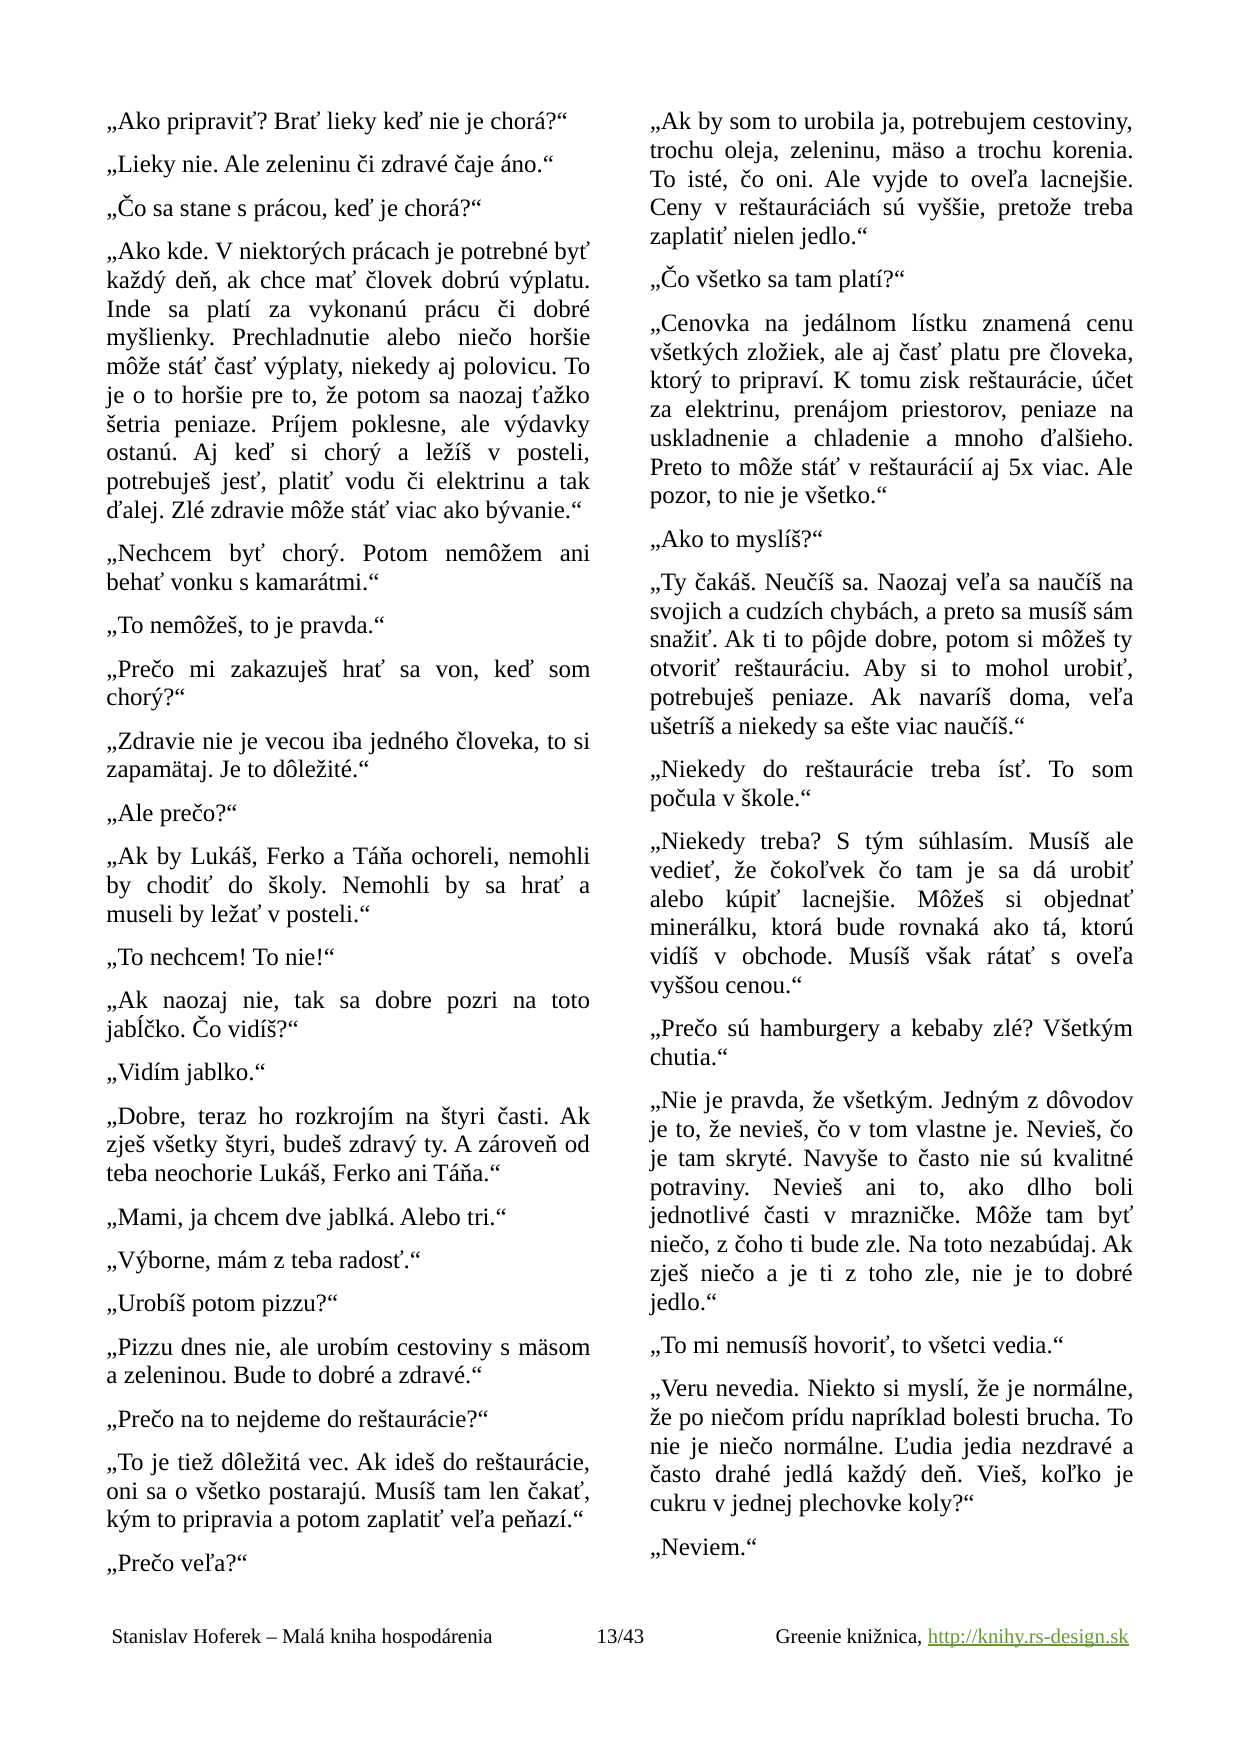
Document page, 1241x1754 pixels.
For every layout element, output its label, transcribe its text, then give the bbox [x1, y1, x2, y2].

text „Prečo sú hamburgery a kebaby zlé? Všetkým chutia.“ [649, 1013, 1134, 1071]
text „Veru nevedia. Niekto si myslí, že je normálne, že po niečom prídu napríklad bolesti brucha. To nie je niečo normálne. Ľudia jedia nezdravé a často drahé jedlá každý deň. Vieš, koľko je cukru v jednej plechovke koly?“ [649, 1373, 1134, 1517]
text „Prečo na to nejdeme do reštaurácie?“ [106, 1404, 591, 1432]
text „Nie je pravda, že všetkým. Jedným z dôvodov je to, že nevieš, čo v tom vlastne je. Nevieš, čo je tam skryté. Navyše to často nie sú kvalitné potraviny. Nevieš ani to, ako dlho boli jednotlivé časti v mrazničke. Môže tam byť niečo, z čoho ti bude zle. Na toto nezabúdaj. Ak zješ niečo a je ti z toho zle, nie je to dobré jedlo.“ [649, 1085, 1134, 1315]
text „Lieky nie. Ale zeleninu či zdravé čaje áno.“ [106, 149, 591, 178]
text „To nechcem! To nie!“ [106, 942, 591, 971]
text „Nechcem byť chorý. Potom nemôžem ani behať vonku s kamarátmi.“ [106, 538, 591, 596]
text „Ak by Lukáš, Ferko a Táňa ochoreli, nemohli by chodiť do školy. Nemohli by sa hrať a museli by ležať v posteli.“ [106, 841, 591, 927]
text „Urobíš potom pizzu?“ [106, 1288, 591, 1317]
text „Ak naozaj nie, tak sa dobre pozri na toto jabĺčko. Čo vidíš?“ [106, 985, 591, 1043]
text „Ako kde. V niektorých prácach je potrebné byť každý deň, ak chce mať človek dobrú výplatu. Inde sa platí za vykonanú prácu či dobré myšlienky. Prechladnutie alebo niečo horšie môže stáť časť výplaty, niekedy aj polovicu. To je o to horšie pre to, že potom sa naozaj ťažko šetria peniaze. Príjem poklesne, ale výdavky ostanú. Aj keď si chorý a ležíš v posteli, potrebuješ jesť, platiť vodu či elektrinu a tak ďalej. Zlé zdravie môže stáť viac ako bývanie.“ [106, 236, 591, 524]
text „Čo všetko sa tam platí?“ [649, 264, 1134, 293]
text „To mi nemusíš hovoriť, to všetci vedia.“ [649, 1330, 1134, 1359]
text „To je tiež dôležitá vec. Ak ideš do reštaurácie, oni sa o všetko postarajú. Musíš tam len čakať, kým to pripravia a potom zaplatiť veľa peňazí.“ [106, 1447, 591, 1533]
text „To nemôžeš, to je pravda.“ [106, 610, 591, 639]
text „Prečo veľa?“ [106, 1548, 591, 1577]
text „Mami, ja chcem dve jablká. Alebo tri.“ [106, 1202, 591, 1230]
text „Ale prečo?“ [106, 798, 591, 827]
text „Niekedy do reštaurácie treba ísť. To som počula v škole.“ [649, 754, 1134, 812]
text „Neviem.“ [649, 1532, 1134, 1560]
text „Ako pripraviť? Brať lieky keď nie je chorá?“ [106, 106, 591, 135]
text „Cenovka na jedálnom lístku znamená cenu všetkých zložiek, ale aj časť platu pre človeka, ktorý to pripraví. K tomu zisk reštaurácie, účet za elektrinu, prenájom priestorov, peniaze na uskladnenie a chladenie a mnoho ďalšieho. Preto to môže stáť v reštaurácií aj 5x viac. Ale pozor, to nie je všetko.“ [649, 308, 1134, 509]
text „Ak by som to urobila ja, potrebujem cestoviny, trochu oleja, zeleninu, mäso a trochu korenia. To isté, čo oni. Ale vyjde to oveľa lacnejšie. Ceny v reštauráciách sú vyššie, pretože treba zaplatiť nielen jedlo.“ [649, 106, 1134, 250]
text „Vidím jablko.“ [106, 1057, 591, 1086]
text „Ty čakáš. Neučíš sa. Naozaj veľa sa naučíš na svojich a cudzích chybách, a preto sa musíš sám snažiť. Ak ti to pôjde dobre, potom si môžeš ty otvoriť reštauráciu. Aby si to mohol urobiť, potrebuješ peniaze. Ak navaríš doma, veľa ušetríš a niekedy sa ešte viac naučíš.“ [649, 567, 1134, 739]
text „Dobre, teraz ho rozkrojím na štyri časti. Ak zješ všetky štyri, budeš zdravý ty. A zároveň od teba neochorie Lukáš, Ferko ani Táňa.“ [106, 1101, 591, 1187]
text „Niekedy treba? S tým súhlasím. Musíš ale vedieť, že čokoľvek čo tam je sa dá urobiť alebo kúpiť lacnejšie. Môžeš si objednať minerálku, ktorá bude rovnaká ako tá, ktorú vidíš v obchode. Musíš však rátať s oveľa vyššou cenou.“ [649, 826, 1134, 999]
text „Výborne, mám z teba radosť.“ [106, 1245, 591, 1274]
text „Zdravie nie je vecou iba jedného človeka, to si zapamätaj. Je to dôležité.“ [106, 726, 591, 783]
text „Ako to myslíš?“ [649, 524, 1134, 552]
text „Prečo mi zakazuješ hrať sa von, keď som chorý?“ [106, 654, 591, 711]
text „Čo sa stane s prácou, keď je chorá?“ [106, 193, 591, 222]
text „Pizzu dnes nie, ale urobím cestoviny s mäsom a zeleninou. Bude to dobré a zdravé.“ [106, 1332, 591, 1389]
